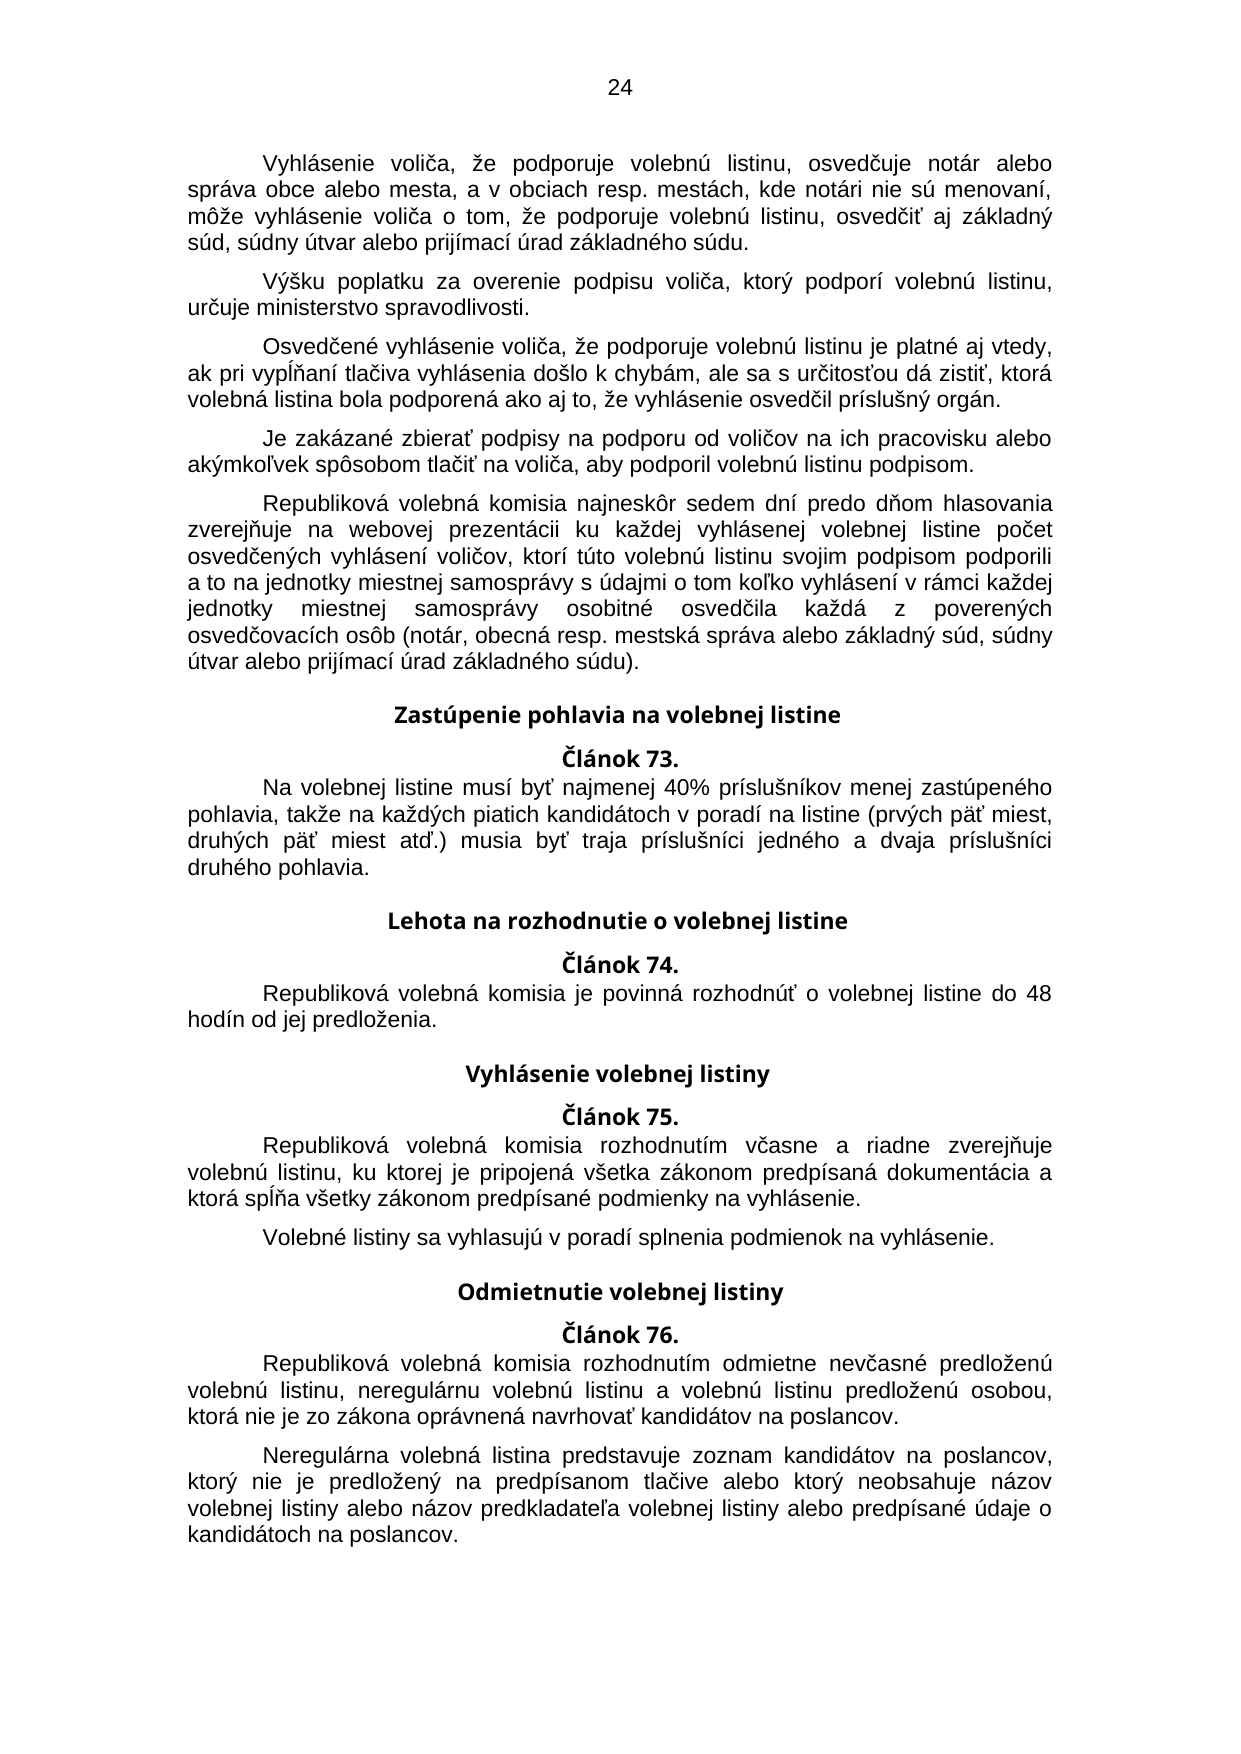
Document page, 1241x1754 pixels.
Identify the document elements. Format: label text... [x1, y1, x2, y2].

text Neregulárna volebná listina predstavuje zoznam kandidátov na poslancov, ktorý nie je predložený na predpísanom tlačive alebo ktorý neobsahuje názov volebnej listiny alebo názov predkladateľa volebnej listiny alebo predpísané údaje o kandidátoch na poslancov. [187, 1442, 1053, 1547]
text Osvedčené vyhlásenie voliča, že podporuje volebnú listinu je platné aj vtedy, ak pri vypĺňaní tlačiva vyhlásenia došlo k chybám, ale sa s určitosťou dá zistiť, ktorá volebná listina bola podporená ako aj to, že vyhlásenie osvedčil príslušný orgán. [187, 333, 1053, 412]
text Na volebnej listine musí byť najmenej 40% príslušníkov menej zastúpeného pohlavia, takže na každých piatich kandidátoch v poradí na listine (prvých päť miest, druhých päť miest atď.) musia byť traja príslušníci jedného a dvaja príslušníci druhého pohlavia. [187, 774, 1053, 880]
text Článok 75. [262, 1101, 978, 1132]
text Vyhlásenie voliča, že podporuje volebnú listinu, osvedčuje notár alebo správa obce alebo mesta, a v obciach resp. mestách, kde notári nie sú menovaní, môže vyhlásenie voliča o tom, že podporuje volebnú listinu, osvedčiť aj základný súd, súdny útvar alebo prijímací úrad základného súdu. [187, 150, 1053, 255]
text Republiková volebná komisia rozhodnutím odmietne nevčasné predloženú volebnú listinu, neregulárnu volebnú listinu a volebnú listinu predloženú osobou, ktorá nie je zo zákona oprávnená navrhovať kandidátov na poslancov. [187, 1350, 1053, 1429]
text Vyhlásenie volebnej listiny [262, 1057, 978, 1089]
text Článok 73. [262, 743, 978, 774]
text Republiková volebná komisia je povinná rozhodnúť o volebnej listine do 48 hodín od jej predloženia. [187, 980, 1053, 1032]
text Je zakázané zbierať podpisy na podporu od voličov na ich pracovisku alebo akýmkoľvek spôsobom tlačiť na voliča, aby podporil volebnú listinu podpisom. [187, 425, 1053, 477]
text Republiková volebná komisia rozhodnutím včasne a riadne zverejňuje volebnú listinu, ku ktorej je pripojená všetka zákonom predpísaná dokumentácia a ktorá spĺňa všetky zákonom predpísané podmienky na vyhlásenie. [187, 1132, 1053, 1212]
text Republiková volebná komisia najneskôr sedem dní predo dňom hlasovania zverejňuje na webovej prezentácii ku každej vyhlásenej volebnej listine počet osvedčených vyhlásení voličov, ktorí túto volebnú listinu svojim podpisom podporili a to na jednotky miestnej samosprávy s údajmi o tom koľko vyhlásení v rámci každej jednotky miestnej samosprávy osobitné osvedčila každá z poverených osvedčovacích osôb (notár, obecná resp. mestská správa alebo základný súd, súdny útvar alebo prijímací úrad základného súdu). [187, 490, 1053, 674]
text Lehota na rozhodnutie o volebnej listine [262, 905, 978, 936]
text Volebné listiny sa vyhlasujú v poradí splnenia podmienok na vyhlásenie. [187, 1224, 1053, 1250]
text Odmietnutie volebnej listiny [262, 1275, 978, 1307]
text Článok 76. [262, 1319, 978, 1350]
text Zastúpenie pohlavia na volebnej listine [262, 699, 978, 731]
text Výšku poplatku za overenie podpisu voliča, ktorý podporí volebnú listinu, určuje ministerstvo spravodlivosti. [187, 268, 1053, 321]
text Článok 74. [262, 948, 978, 980]
